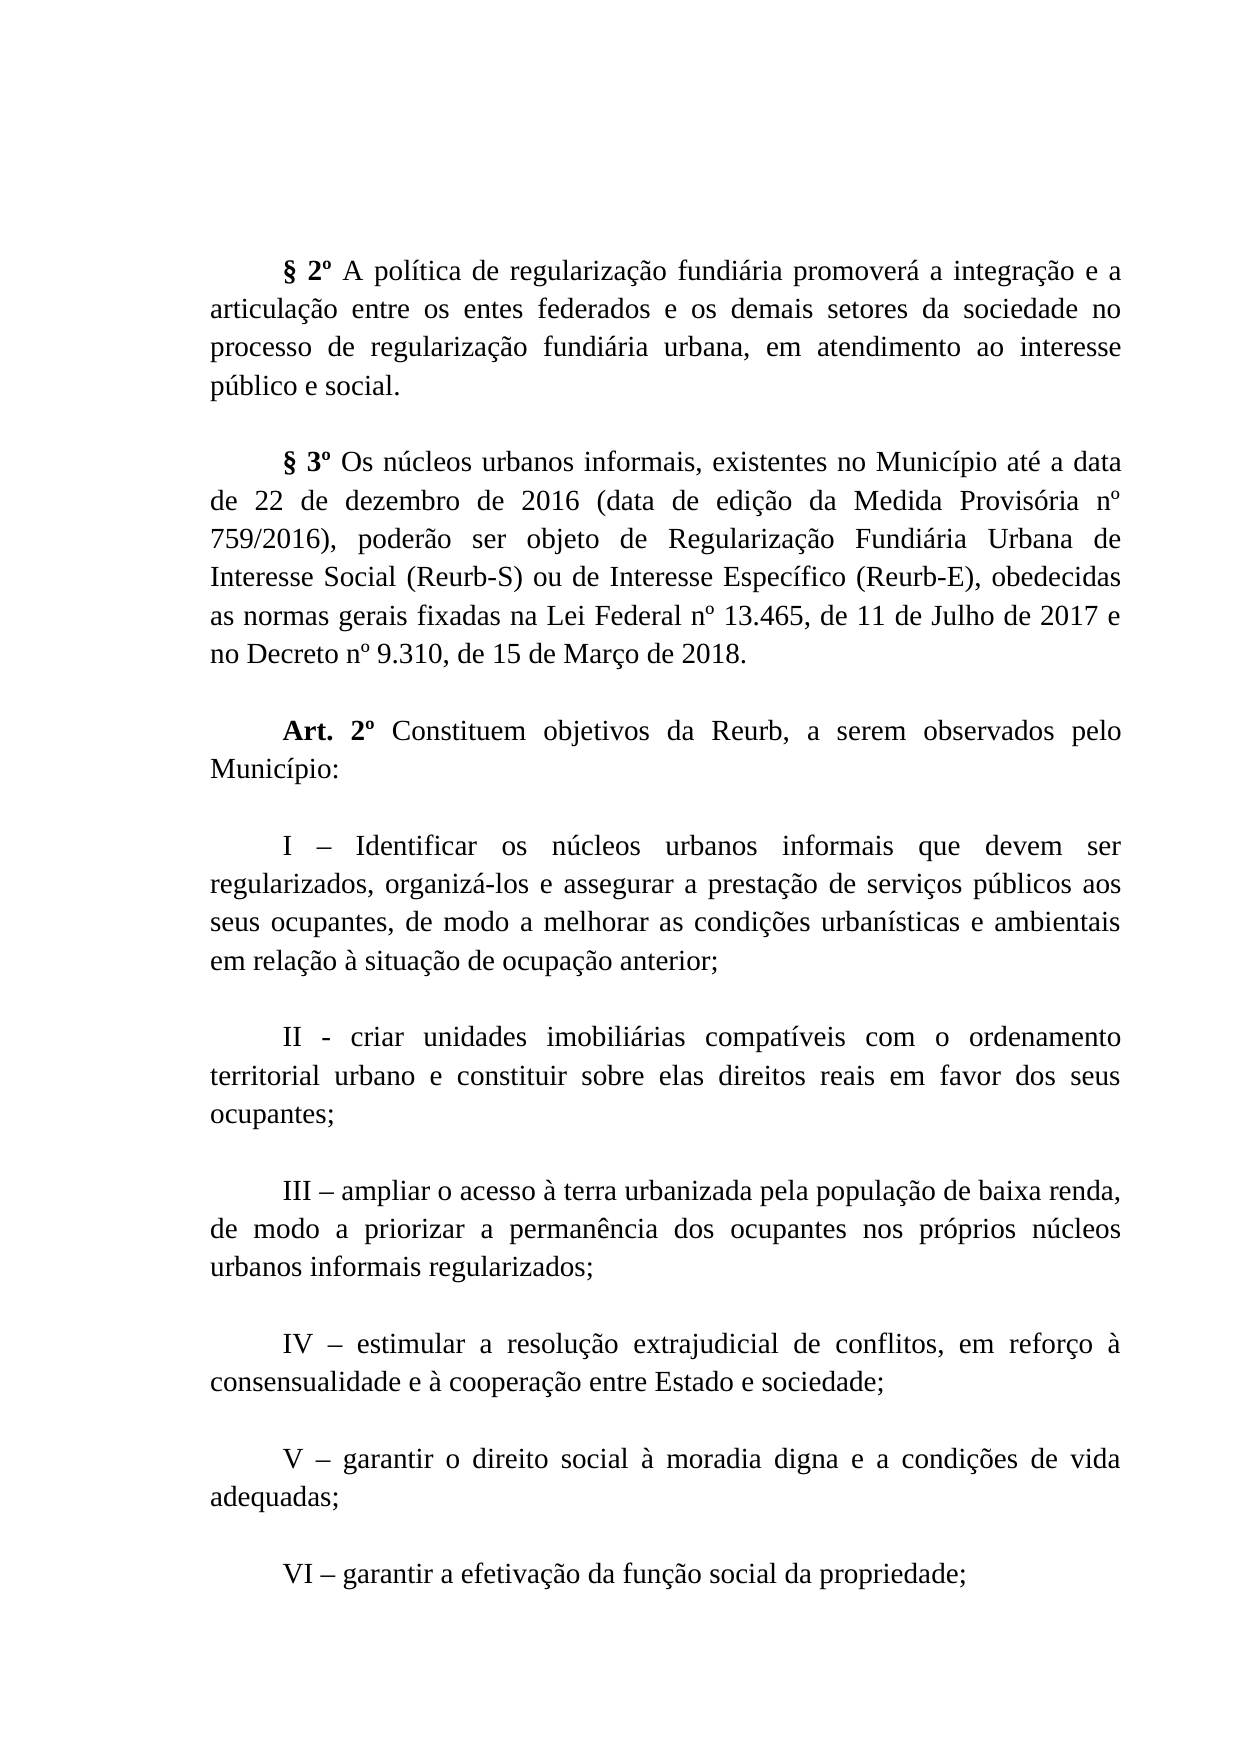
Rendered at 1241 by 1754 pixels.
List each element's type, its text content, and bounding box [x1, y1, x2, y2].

text IV – estimular a resolução extrajudicial de conflitos, em reforço à consensualidade e à cooperação entre Estado e sociedade; [210, 1321, 1122, 1398]
text III – ampliar o acesso à terra urbanizada pela população de baixa renda, de modo a priorizar a permanência dos ocupantes nos próprios núcleos urbanos informais regularizados; [210, 1168, 1122, 1283]
text § 3º Os núcleos urbanos informais, existentes no Município até a data de 22 de dezembro de 2016 (data de edição da Medida Provisória nº 759/2016), poderão ser objeto de Regularização Fundiária Urbana de Interesse Social (Reurb-S) ou de Interesse Específico (Reurb-E), obedecidas as normas gerais fixadas na Lei Federal nº 13.465, de 11 de Julho de 2017 e no Decreto nº 9.310, de 15 de Março de 2018. [210, 440, 1122, 670]
text Art. 2º Constituem objetivos da Reurb, a serem observados pelo Município: [210, 708, 1122, 785]
text § 2º A política de regularização fundiária promoverá a integração e a articulação entre os entes federados e os demais setores da sociedade no processo de regularização fundiária urbana, em atendimento ao interesse público e social. [210, 248, 1122, 401]
text I – Identificar os núcleos urbanos informais que devem ser regularizados, organizá-los e assegurar a prestação de serviços públicos aos seus ocupantes, de modo a melhorar as condições urbanísticas e ambientais em relação à situação de ocupação anterior; [210, 823, 1122, 976]
text II - criar unidades imobiliárias compatíveis com o ordenamento territorial urbano e constituir sobre elas direitos reais em favor dos seus ocupantes; [210, 1015, 1122, 1130]
text VI – garantir a efetivação da função social da propriedade; [210, 1551, 1122, 1590]
text V – garantir o direito social à moradia digna e a condições de vida adequadas; [210, 1436, 1122, 1513]
